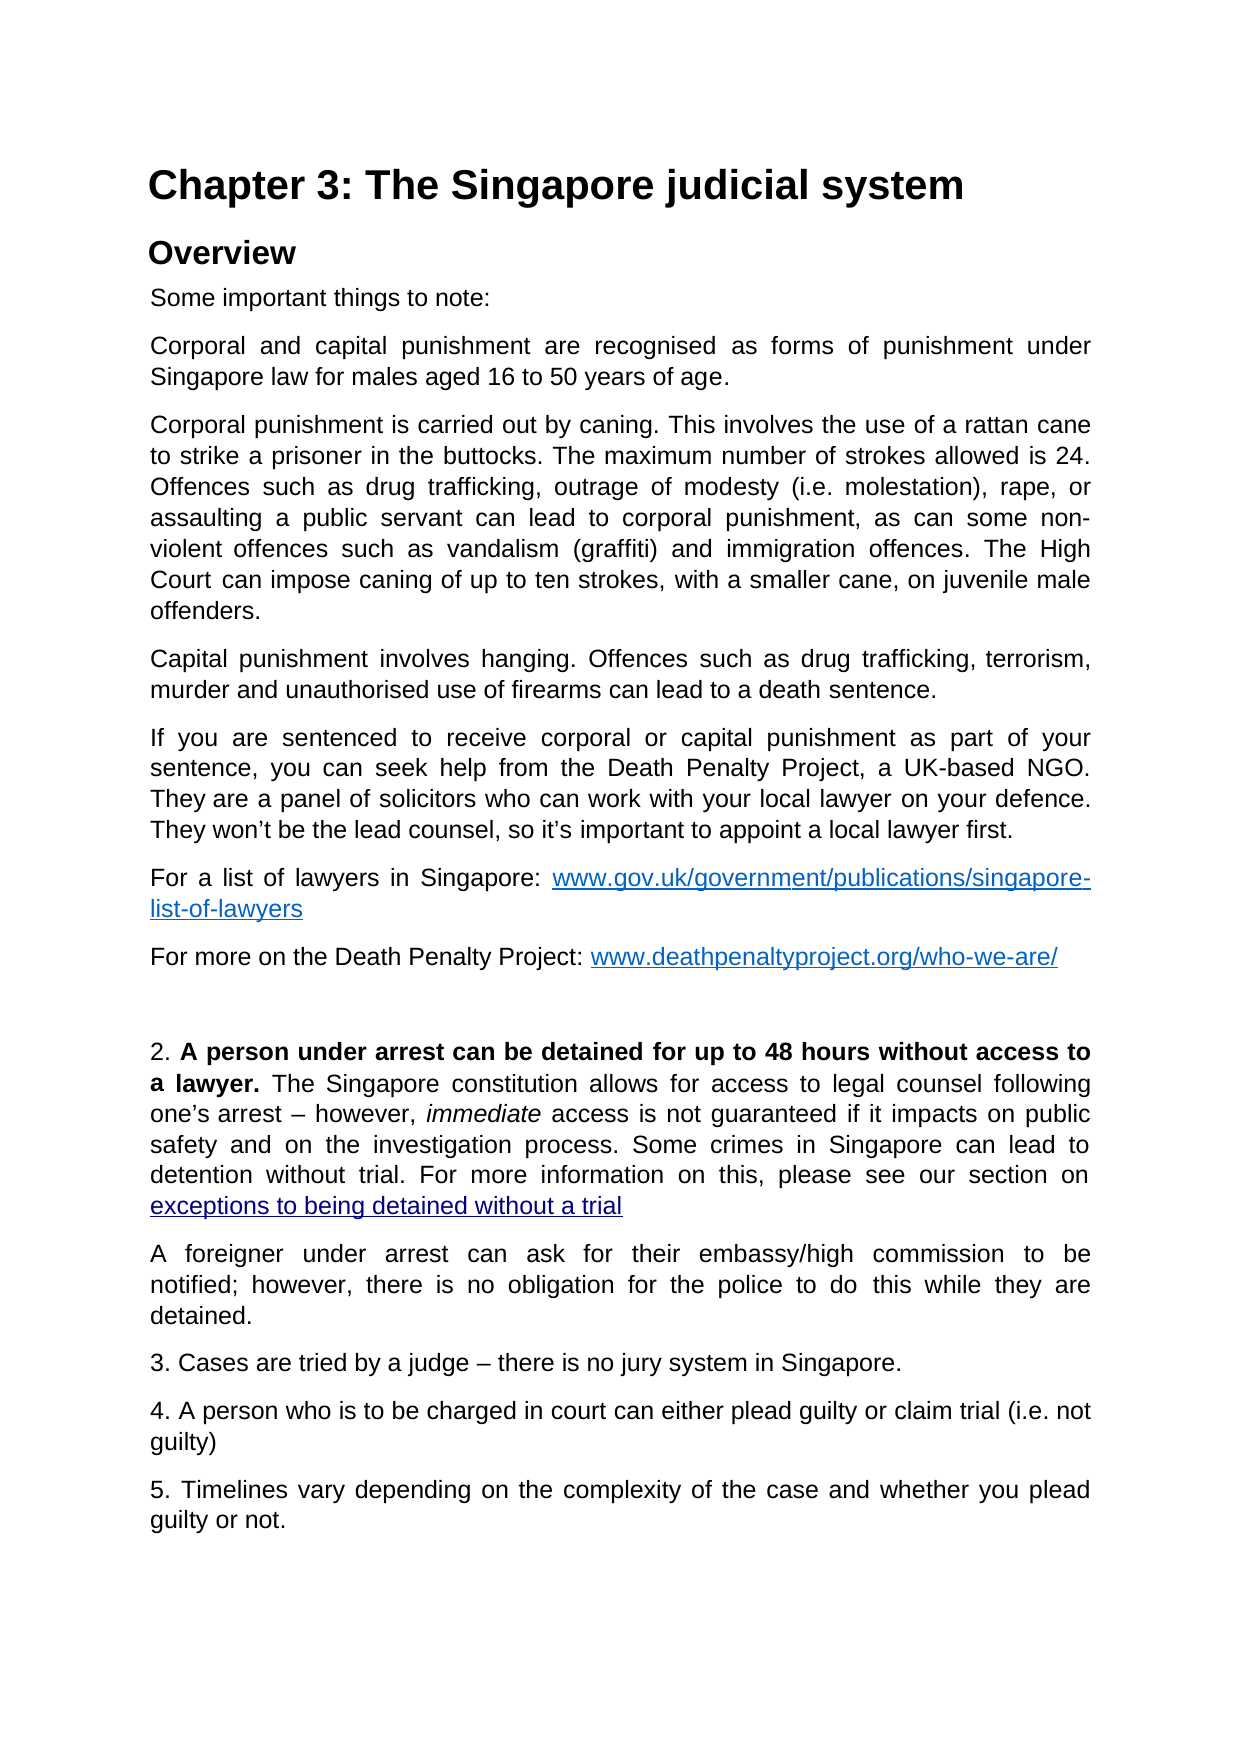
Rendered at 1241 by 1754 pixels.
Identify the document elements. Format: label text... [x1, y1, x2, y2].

text Capital punishment involves hanging. Offences such as drug trafficking, terrorism, murder and unauthorised use of firearms can lead to a death sentence. [150, 642, 1091, 704]
text Some important things to note: [148, 284, 1165, 313]
text If you are sentenced to receive corporal or capital punishment as part of your sentence, you can seek help from the Death Penalty Project, a UK-based NGO. They are a panel of solicitors who can work with your local lawyer on your defence. They won’t be the lead counsel, so it’s important to appoint a local lawyer first. [150, 721, 1091, 845]
text Corporal and capital punishment are recognised as forms of punishment under Singapore law for males aged 16 to 50 years of age. [150, 330, 1091, 392]
text Chapter 3: The Singapore judicial system [148, 160, 1165, 208]
text Overview [148, 233, 1165, 271]
text For more on the Death Penalty Project: www.deathpenaltyproject.org/who-we-are/ [148, 942, 1165, 971]
text Corporal punishment is carried out by caning. This involves the use of a rattan cane to strike a prisoner in the buttocks. The maximum number of strokes allowed is 24. Offences such as drug trafficking, outrage of modesty (i.e. molestation), rape, or assaulting a public servant can lead to corporal punishment, as can some non-violent offences such as vandalism (graffiti) and immigration offences. The High Court can impose caning of up to ten strokes, with a smaller cane, on juvenile male offenders. [150, 408, 1091, 626]
text 4. A person who is to be charged in court can either plead guilty or claim trial (i.e. not guilty) [150, 1395, 1091, 1457]
text For a list of lawyers in Singapore: www.gov.uk/government/publications/singapore-list-of-lawyers [150, 862, 1091, 924]
text 3. Cases are tried by a judge – there is no jury system in Singapore. [150, 1349, 1165, 1378]
text 2. A person under arrest can be detained for up to 48 hours without access to a lawyer. The Singapore constitution allows for access to legal counsel following one’s arrest – however, immediate access is not guaranteed if it impacts on public safety and on the investigation process. Some crimes in Singapore can lead to detention without trial. For more information on this, please see our section on exceptions to being detained without a trial [150, 1038, 1091, 1220]
text 5. Timelines vary depending on the complexity of the case and whether you plead guilty or not. [150, 1475, 1091, 1535]
text A foreigner under arrest can ask for their embassy/high commission to be notified; however, there is no obligation for the police to do this while they are detained. [150, 1238, 1091, 1330]
